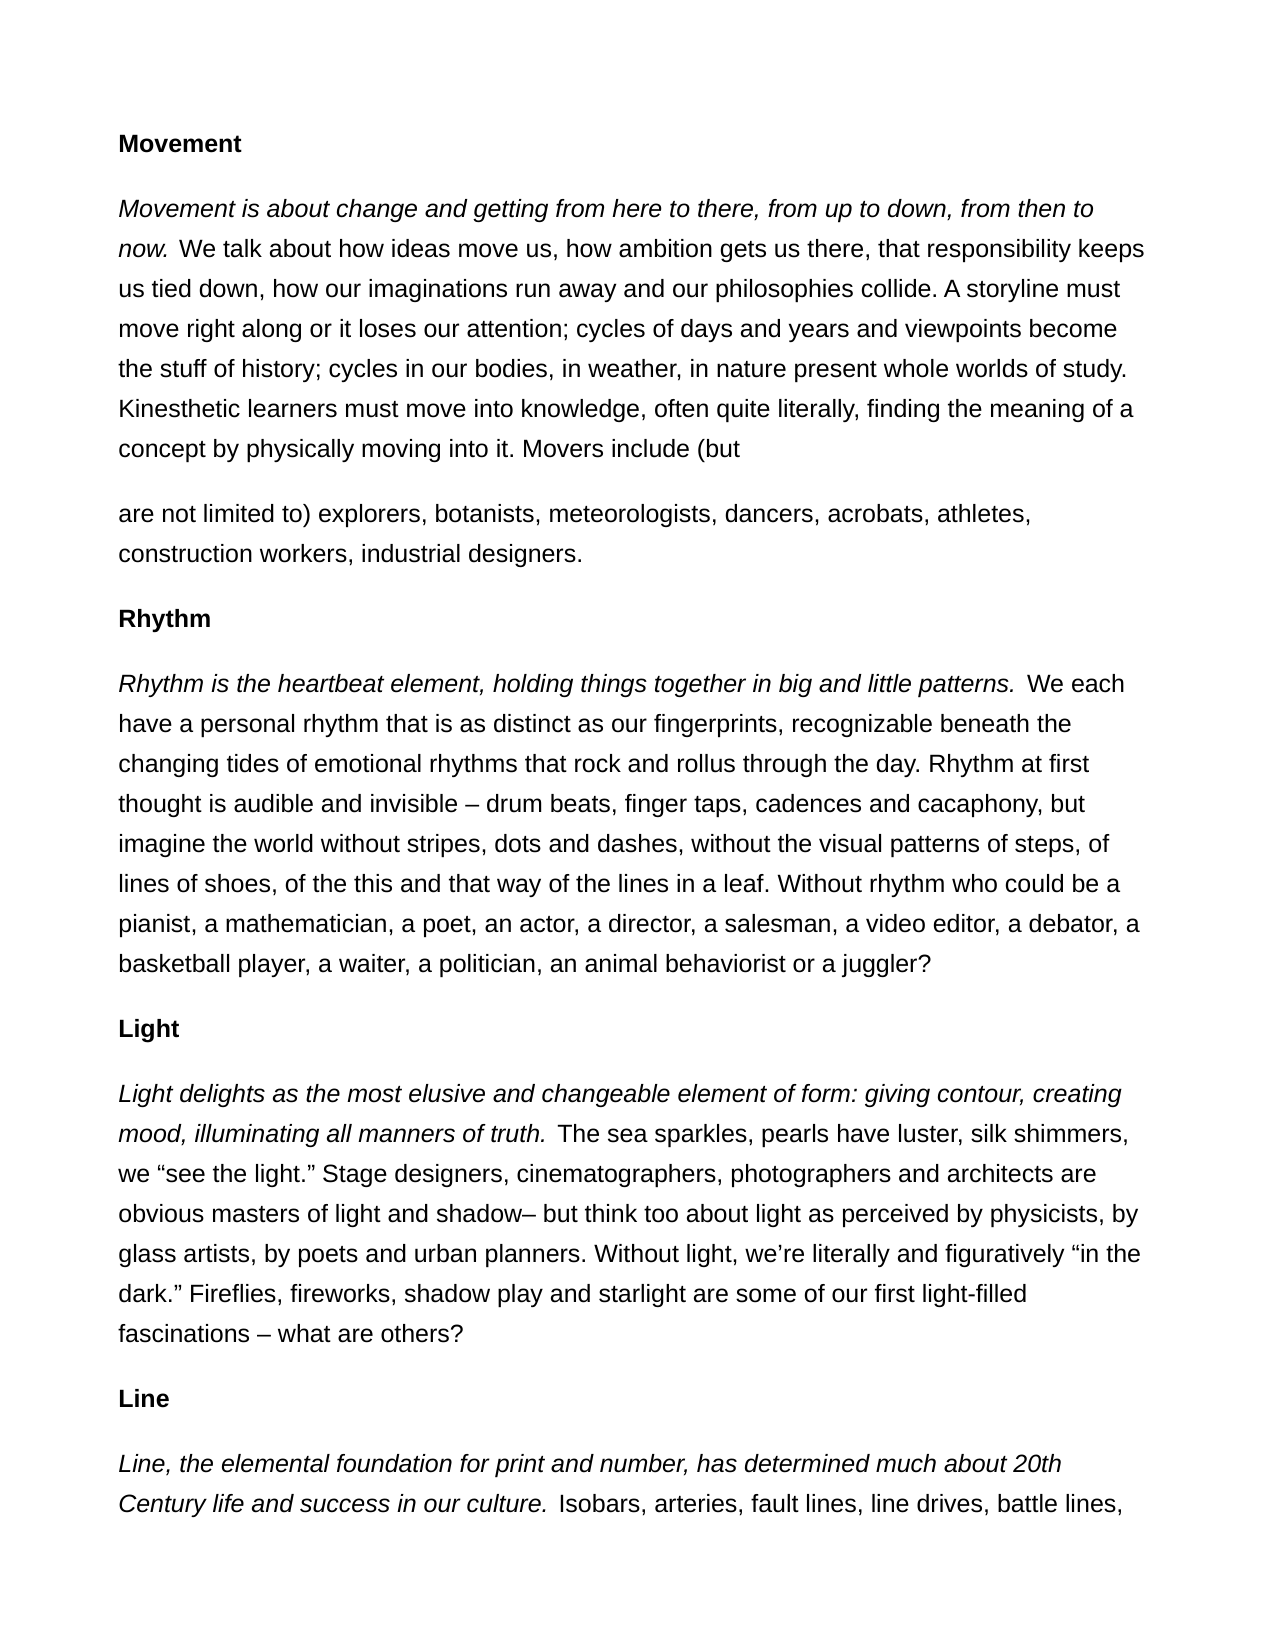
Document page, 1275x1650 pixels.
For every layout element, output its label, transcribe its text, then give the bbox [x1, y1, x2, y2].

text Light [118, 1003, 1157, 1043]
text Movement [118, 118, 1157, 158]
text Light delights as the most elusive and changeable element of form: giving contour, creating mood, illuminating all manners of truth. The sea sparkles, pearls have luster, silk shimmers, we “see the light.” Stage designers, cinematographers, photographers and architects are obvious masters of light and shadow– but think too about light as perceived by physicists, by glass artists, by poets and urban planners. Without light, we’re literally and figuratively “in the dark.” Fireflies, fireworks, shadow play and starlight are some of our first light-filled fascinations – what are others? [118, 1068, 1157, 1348]
text Movement is about change and getting from here to there, from up to down, from then to now. We talk about how ideas move us, how ambition gets us there, that responsibility keeps us tied down, how our imaginations run away and our philosophies collide. A storyline must move right along or it loses our attention; cycles of days and years and viewpoints become the stuff of history; cycles in our bodies, in weather, in nature present whole worlds of study. Kinesthetic learners must move into knowledge, often quite literally, finding the meaning of a concept by physically moving into it. Movers include (but [118, 183, 1157, 463]
text Line, the elemental foundation for print and number, has determined much about 20th Century life and success in our culture. Isobars, arteries, fault lines, line drives, battle lines, [118, 1438, 1157, 1518]
text Rhythm [118, 593, 1157, 633]
text Line [118, 1373, 1157, 1413]
text Rhythm is the heartbeat element, holding things together in big and little patterns. We each have a personal rhythm that is as distinct as our fingerprints, recognizable beneath the changing tides of emotional rhythms that rock and rollus through the day. Rhythm at first thought is audible and invisible – drum beats, finger taps, cadences and cacaphony, but imagine the world without stripes, dots and dashes, without the visual patterns of steps, of lines of shoes, of the this and that way of the lines in a leaf. Without rhythm who could be a pianist, a mathematician, a poet, an actor, a director, a salesman, a video editor, a debator, a basketball player, a waiter, a politician, an animal behaviorist or a juggler? [118, 658, 1157, 978]
text are not limited to) explorers, botanists, meteorologists, dancers, acrobats, athletes, construction workers, industrial designers. [118, 488, 1157, 568]
